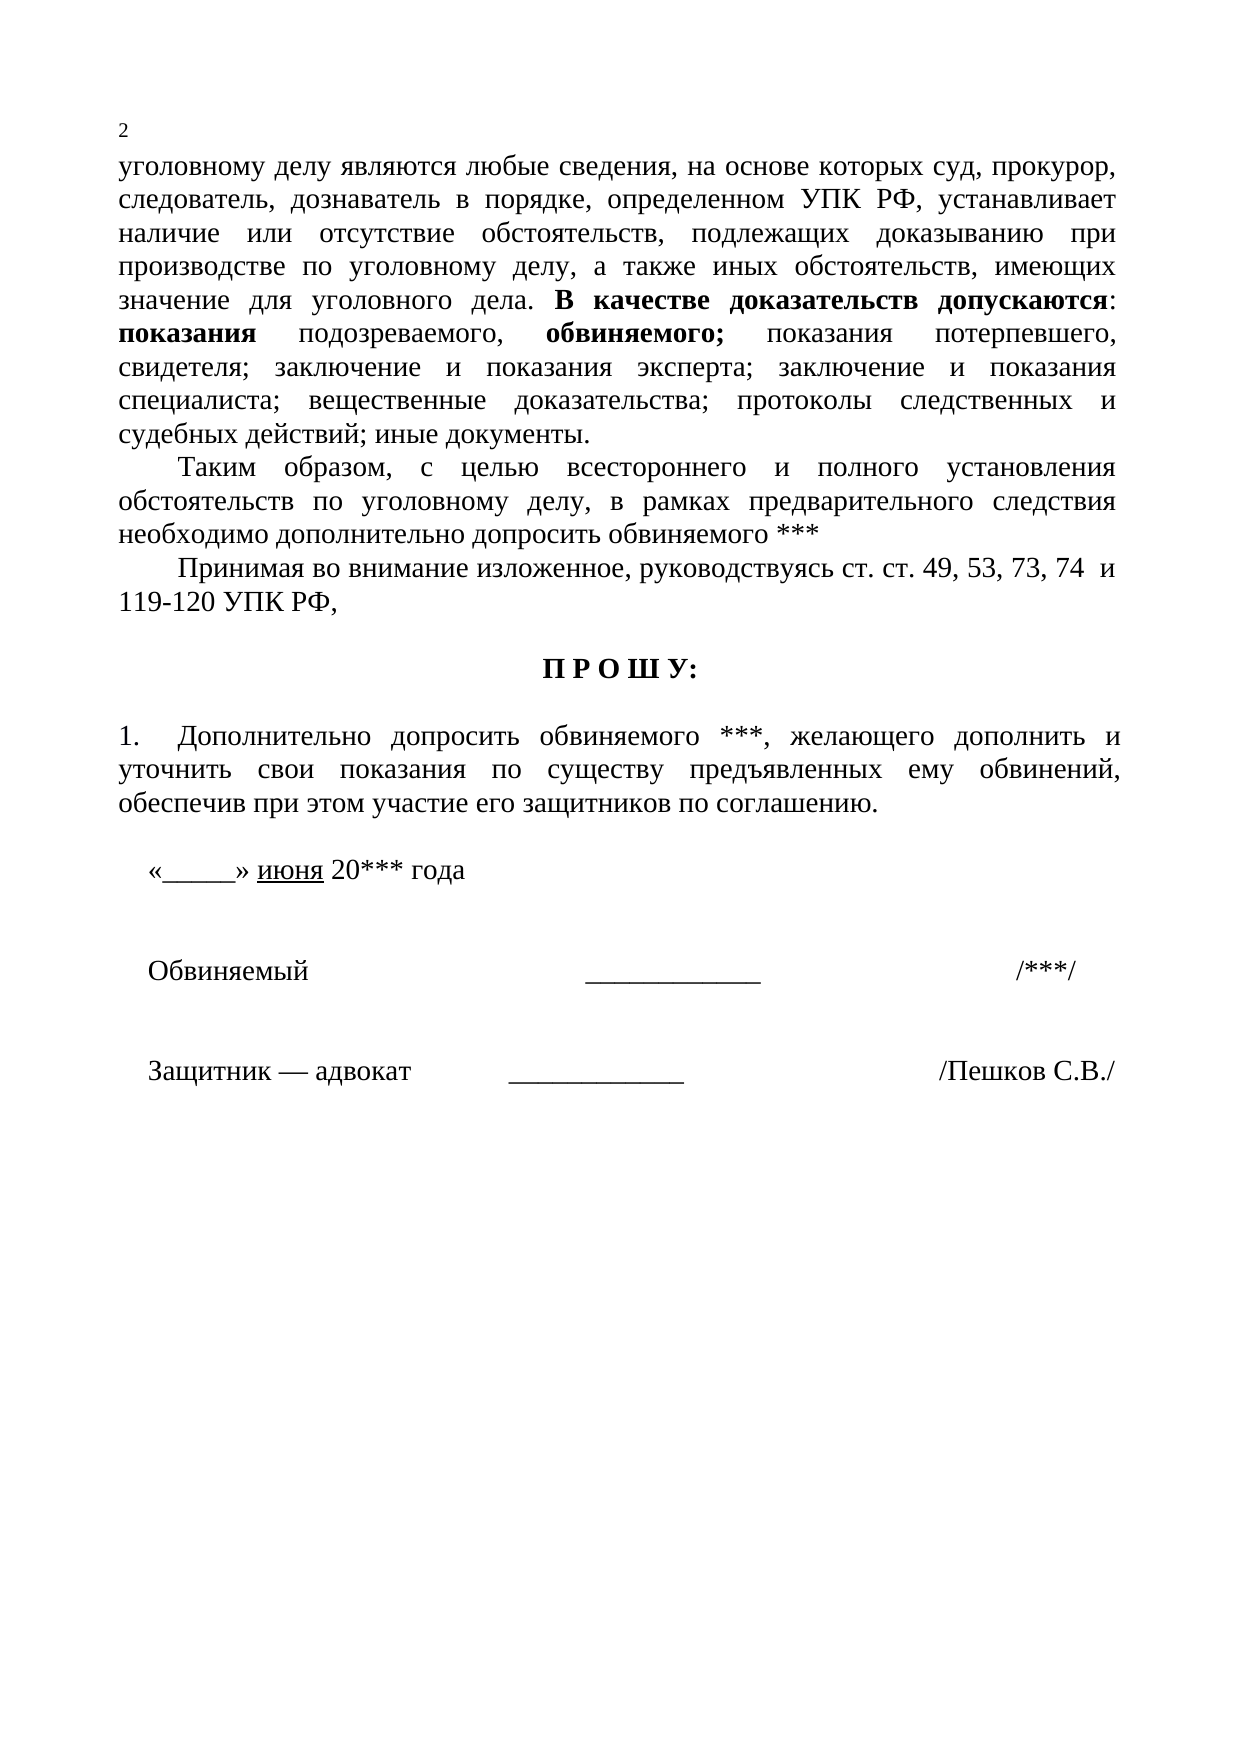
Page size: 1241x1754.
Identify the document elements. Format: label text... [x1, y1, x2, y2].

text Обвиняемый ____________ /***/ [148, 953, 1122, 986]
text уголовному делу являются любые сведения, на основе которых суд, прокурор, следователь, дознаватель в порядке, определенном УПК РФ, устанавливает наличие или отсутствие обстоятельств, подлежащих доказыванию при производстве по уголовному делу, а также иных обстоятельств, имеющих значение для уголовного дела. В качестве доказательств допускаются: показания подозреваемого, обвиняемого; показания потерпевшего, свидетеля; заключение и показания эксперта; заключение и показания специалиста; вещественные доказательства; протоколы следственных и судебных действий; иные документы. [118, 148, 1117, 449]
text Принимая во внимание изложенное, руководствуясь ст. ст. 49, 53, 73, 74 и 119-120 УПК РФ, [118, 550, 1117, 617]
text П Р О Ш У: [118, 651, 1122, 684]
list Дополнительно допросить обвиняемого ***, желающего дополнить и уточнить свои показания по существу предъявленных ему обвинений, обеспечив при этом участие его защитников по соглашению. [118, 718, 1122, 818]
text «_____» июня 20*** года [148, 852, 1122, 886]
text Защитник — адвокат ____________ /Пешков С.В./ [148, 1053, 1122, 1087]
text Таким образом, с целью всестороннего и полного установления обстоятельств по уголовному делу, в рамках предварительного следствия необходимо дополнительно допросить обвиняемого *** [118, 449, 1117, 550]
